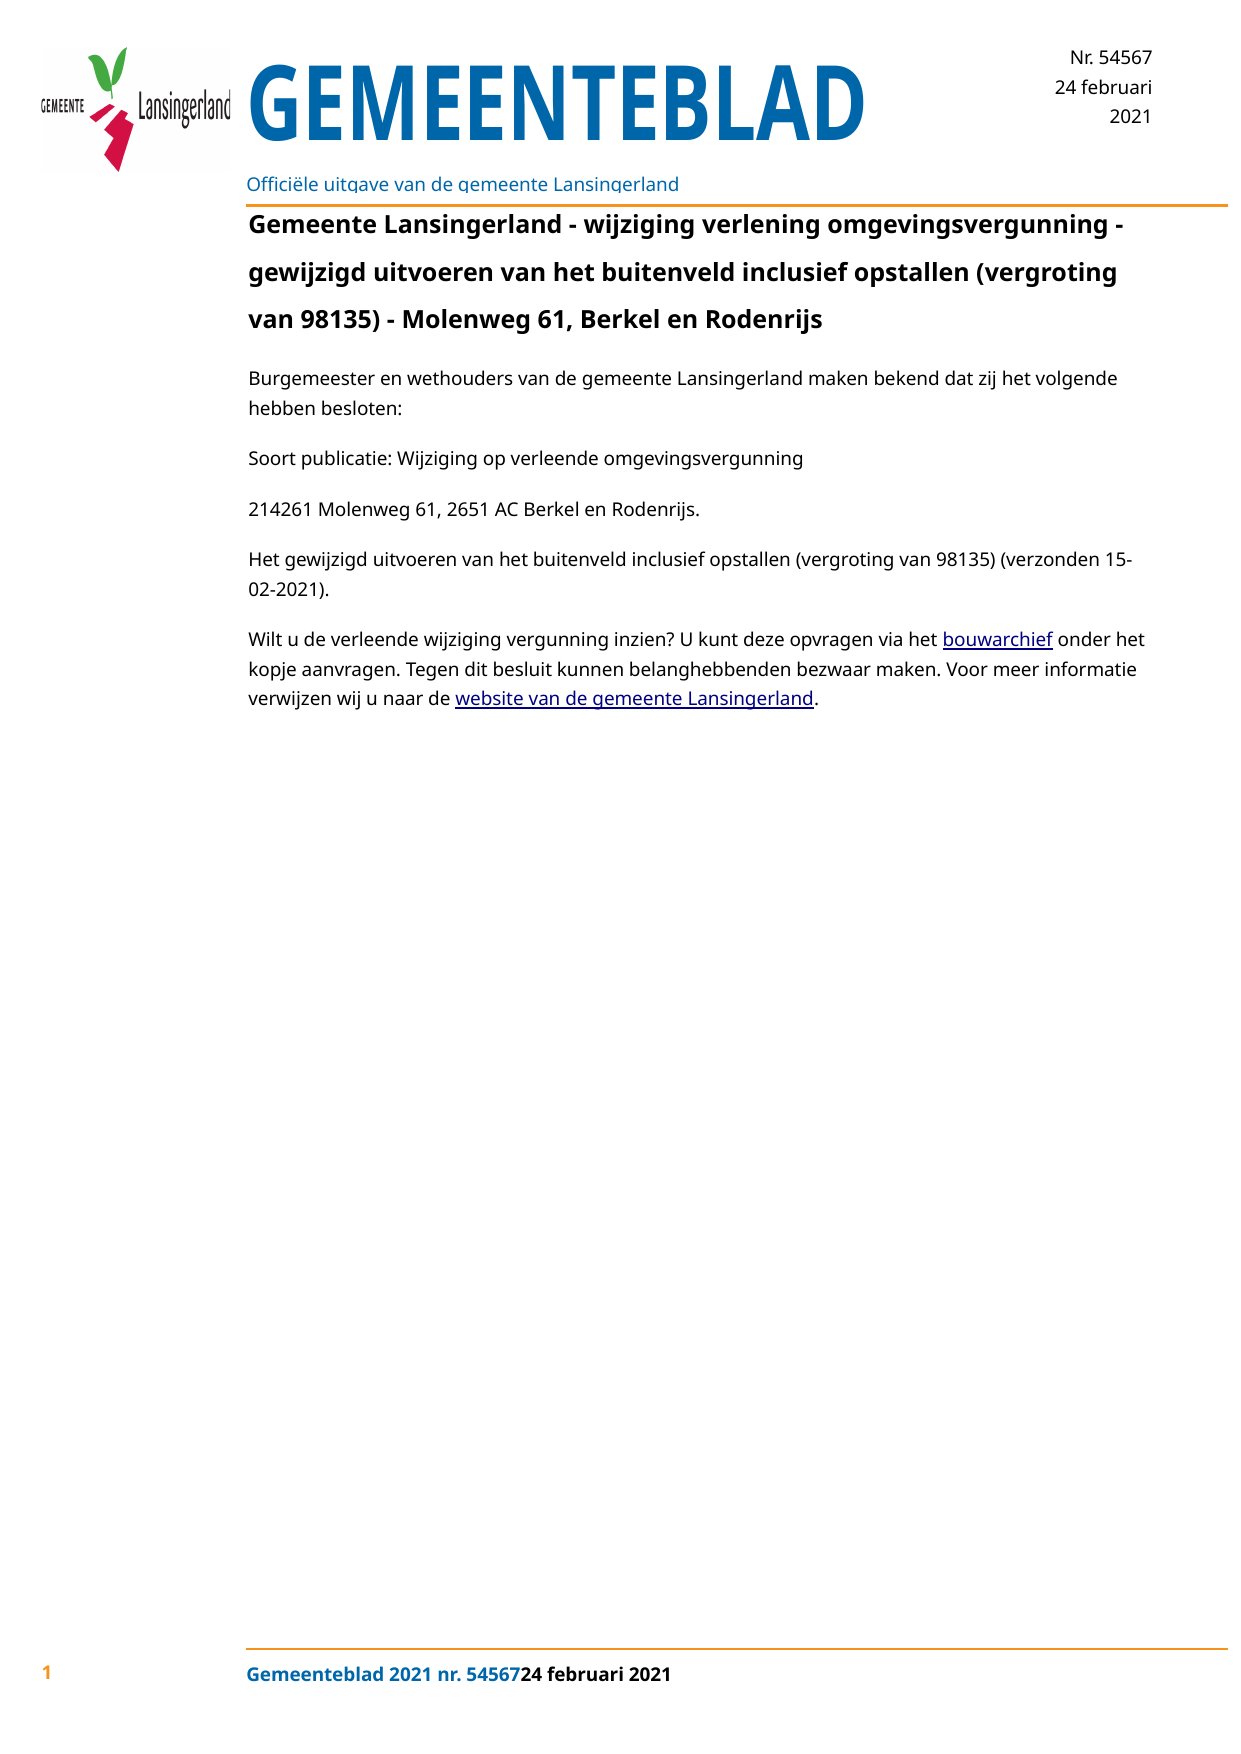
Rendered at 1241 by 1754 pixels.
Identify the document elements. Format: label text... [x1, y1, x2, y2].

text Gemeente Lansingerland - wijziging verlening omgevingsvergunning - gewijzigd uitvoeren van het buitenveld inclusief opstallen (vergroting van 98135) - Molenweg 61, Berkel en Rodenrijs [248, 207, 1152, 336]
text Soort publicatie: Wijziging op verleende omgevingsvergunning [248, 446, 1152, 471]
text Wilt u de verleende wijziging vergunning inzien? U kunt deze opvragen via het bouwarchief onder het kopje aanvragen. Tegen dit besluit kunnen belanghebbenden bezwaar maken. Voor meer informatie verwijzen wij u naar de website van de gemeente Lansingerland. [248, 626, 1152, 711]
picture [41, 47, 231, 172]
text Burgemeester en wethouders van de gemeente Lansingerland maken bekend dat zij het volgende hebben besloten: [248, 366, 1152, 421]
text 214261 Molenweg 61, 2651 AC Berkel en Rodenrijs. [248, 496, 1152, 522]
text Het gewijzigd uitvoeren van het buitenveld inclusief opstallen (vergroting van 98135) (verzonden 15-02-2021). [248, 546, 1152, 602]
